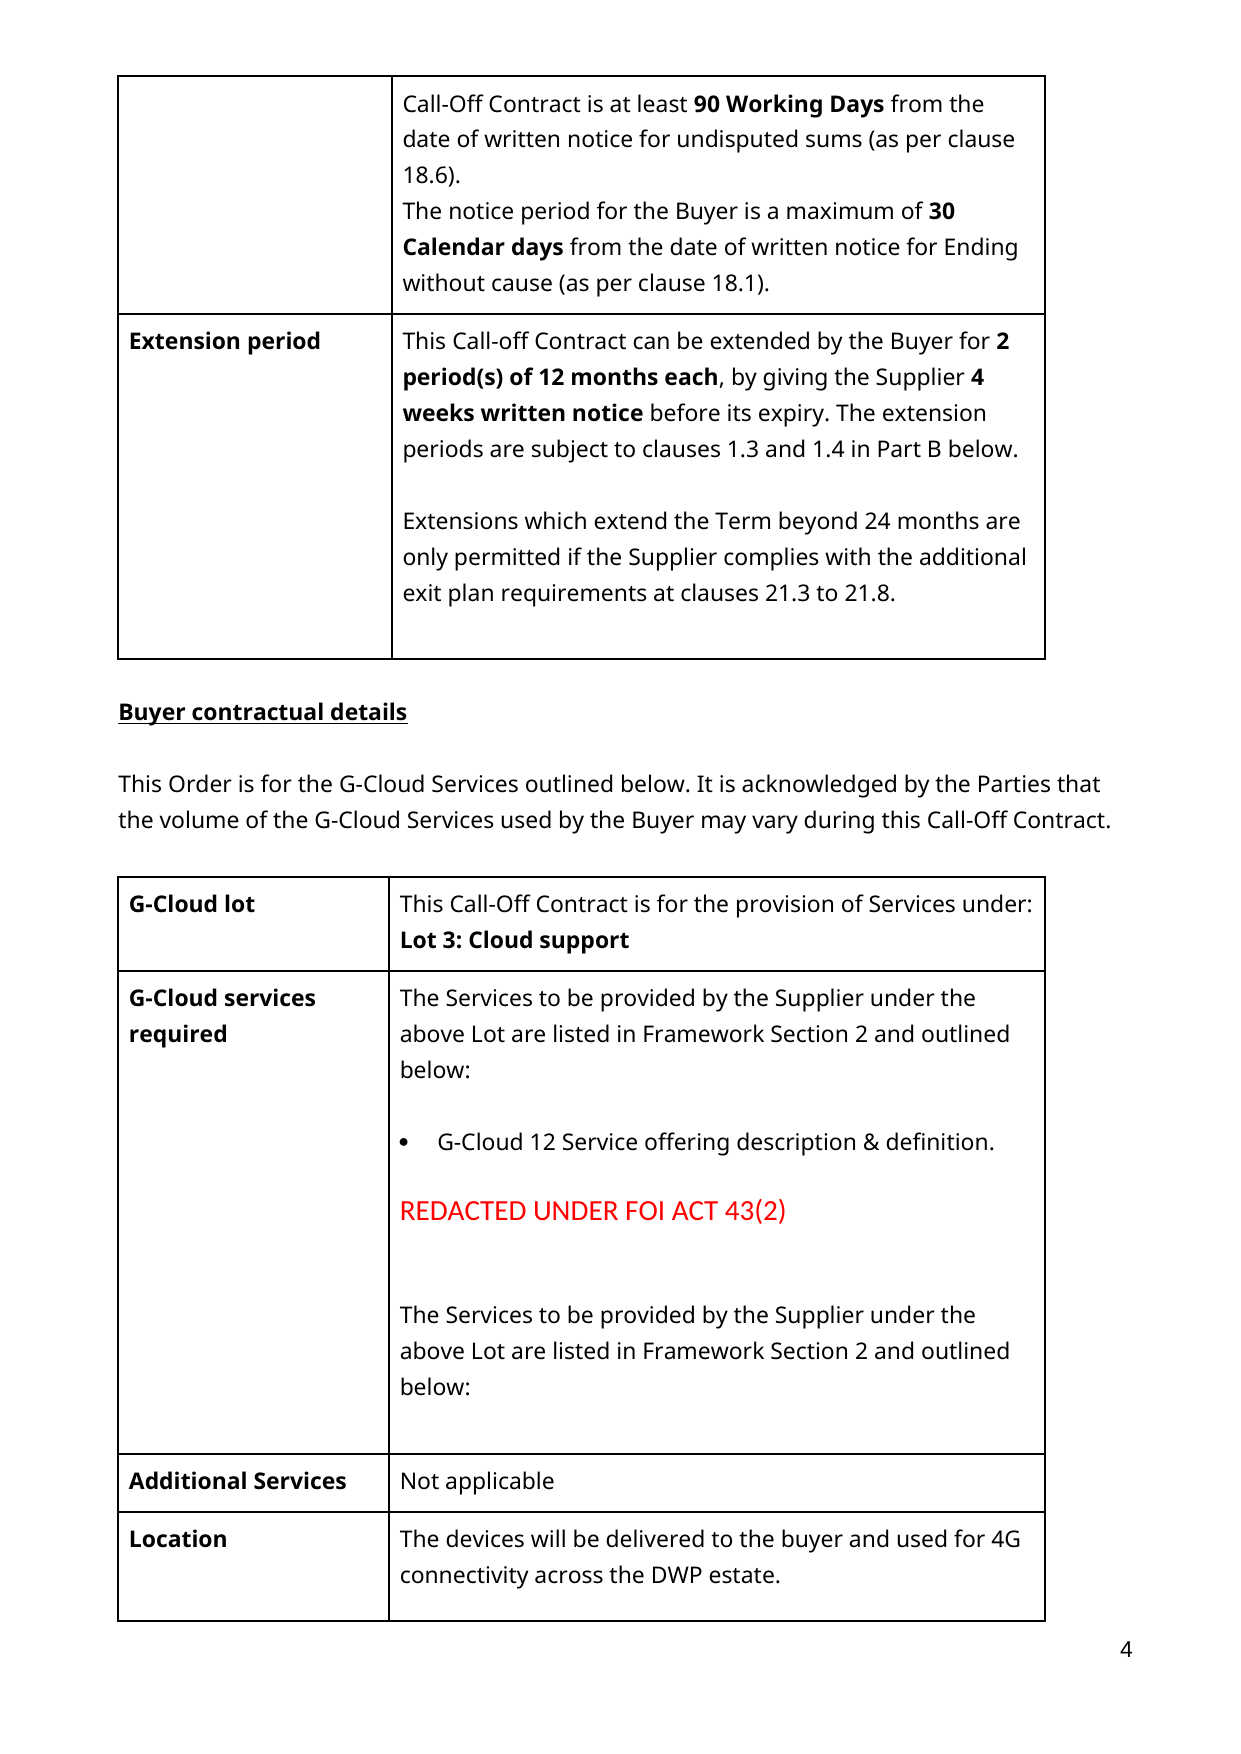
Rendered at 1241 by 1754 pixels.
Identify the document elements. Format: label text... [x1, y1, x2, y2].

table_cell G-Cloud services required [119, 972, 388, 1453]
text This Order is for the G-Cloud Services outlined below. It is acknowledged by the Parties that the volume of the G-Cloud Services used by the Buyer may vary during this Call-Off Contract. [118, 768, 1122, 835]
table_cell Call-Off Contract is at least 90 Working Days from the date of written notice for undisputed sums (as per clause 18.6). The notice period for the Buyer is a maximum of 30 Calendar days from the date of written notice for Ending without cause (as per clause 18.1). [393, 77, 1044, 313]
text Buyer contractual details [118, 696, 1122, 727]
table_cell Not applicable [390, 1455, 1044, 1511]
table_cell [119, 77, 391, 313]
table_cell The Services to be provided by the Supplier under the above Lot are listed in Framework Section 2 and outlined below: G-Cloud 12 Service offering description & definition. REDACTED UNDER FOI ACT 43(2) The Services to be provided by the Supplier under the above Lot are listed in Framework Section 2 and outlined below: [390, 972, 1044, 1453]
table_cell Additional Services [119, 1455, 388, 1511]
table_header This Call-Off Contract is for the provision of Services under: Lot 3: Cloud support [390, 878, 1044, 970]
table_header G-Cloud lot [119, 878, 388, 970]
table_cell The devices will be delivered to the buyer and used for 4G connectivity across the DWP estate. [390, 1513, 1044, 1620]
table_cell Extension period [119, 315, 391, 658]
table_cell Location [119, 1513, 388, 1620]
table_cell This Call-off Contract can be extended by the Buyer for 2 period(s) of 12 months each, by giving the Supplier 4 weeks written notice before its expiry. The extension periods are subject to clauses 1.3 and 1.4 in Part B below. Extensions which extend the Term beyond 24 months are only permitted if the Supplier complies with the additional exit plan requirements at clauses 21.3 to 21.8. [393, 315, 1044, 658]
